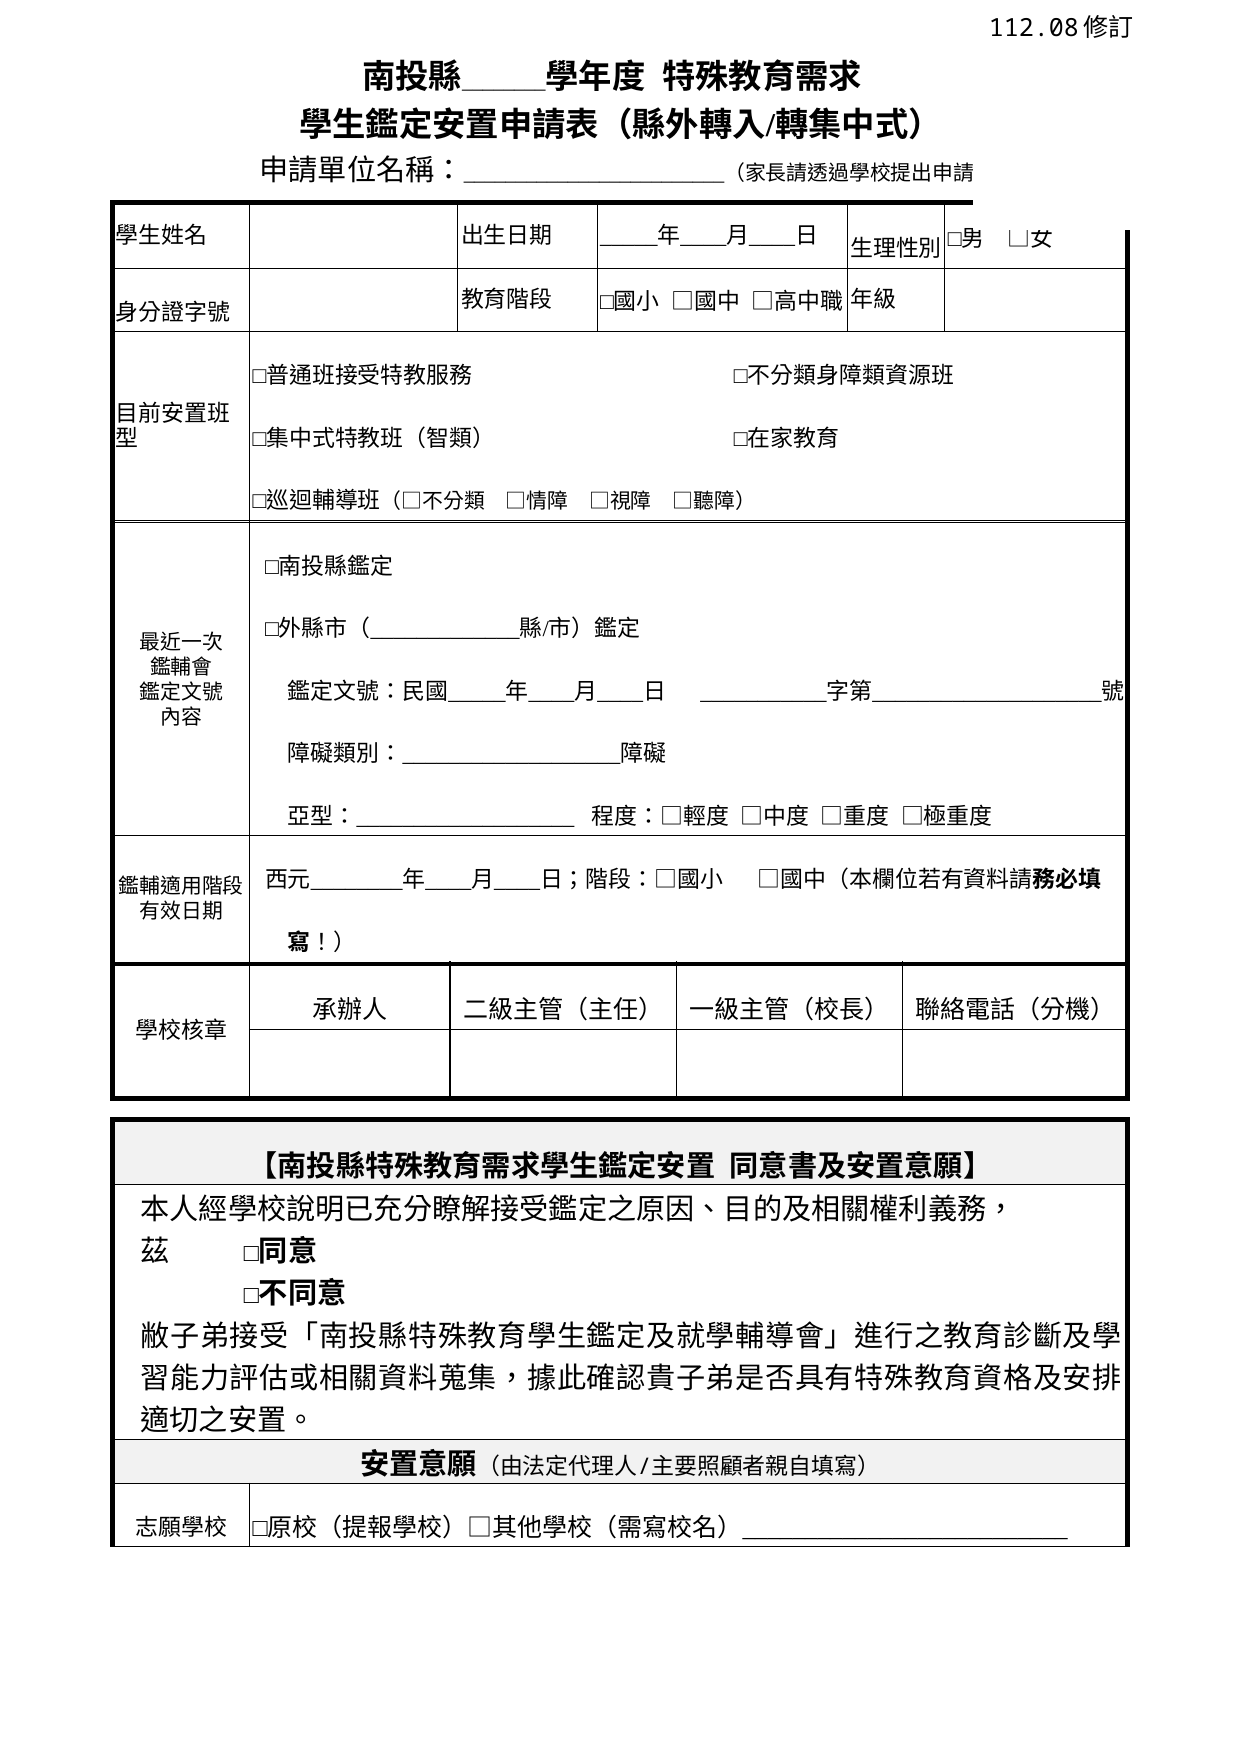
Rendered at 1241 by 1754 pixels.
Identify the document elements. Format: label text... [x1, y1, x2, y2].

table_cell [945, 269, 1125, 331]
text 南投縣________學年度 特殊教育需求 [100, 0, 1153, 230]
table_cell [250, 1030, 449, 1096]
table_cell 本人經學校說明已充分瞭解接受鑑定之原因、目的及相關權利義務， 茲 □同意 □不同意 敝子弟接受「南投縣特殊教育學生鑑定及就學輔導會」進行之教育診斷及學習能力評估或相關資料蒐集，據此確認貴子弟是否具有特殊教育資格及安排適切之安置。 [115, 1185, 1125, 1439]
table_header [250, 205, 457, 268]
text 112.08修訂 [988, 7, 1138, 44]
table_cell 一級主管（校長） [677, 966, 902, 1028]
table_cell 教育階段 [458, 269, 597, 331]
table_cell [903, 1030, 1125, 1096]
table_header □男 □女 [945, 205, 1125, 268]
table_cell □普通班接受特教服務 □不分類身障類資源班 □集中式特教班（智類） □在家教育 □巡迴輔導班（□不分類 □情障 □視障 □聽障） [250, 332, 1125, 520]
table_cell 身分證字號 [115, 269, 249, 331]
table_header _____年____月____日 [598, 205, 847, 268]
table_header 出生日期 [458, 205, 597, 268]
table_header 學生姓名 [115, 205, 249, 268]
table_header 生理性別 [848, 205, 944, 268]
table_cell 學校核章 [115, 966, 249, 1096]
table_cell 年級 [848, 269, 944, 331]
table_cell 目前安置班型 [115, 332, 249, 520]
table_cell 聯絡電話（分機） [903, 966, 1125, 1028]
table_header 【南投縣特殊教育需求學生鑑定安置 同意書及安置意願】 [115, 1122, 1125, 1184]
text 學生鑑定安置申請表（縣外轉入/轉集中式） [100, 98, 973, 146]
table_cell 鑑輔適用階段 有效日期 [115, 836, 249, 961]
text 申請單位名稱：_________________________（家長請透過學校提出申請） [112, 146, 973, 188]
table_cell 安置意願（由法定代理人/主要照顧者親自填寫） [115, 1440, 1125, 1483]
table_cell [677, 1030, 902, 1096]
table_cell 西元________年____月____日；階段：□國小 □國中（本欄位若有資料請務必填寫！） [250, 836, 1125, 961]
table_cell 二級主管（主任） [451, 966, 676, 1028]
table_cell □原校（提報學校）□其他學校（需寫校名）__________________________ [250, 1484, 1125, 1546]
table_cell 承辦人 [250, 966, 449, 1028]
table_cell □國小 □國中 □高中職 [598, 269, 847, 331]
table_cell 最近一次 鑑輔會 鑑定文號 內容 [115, 523, 249, 835]
table_cell [451, 1030, 676, 1096]
table_cell 志願學校 [115, 1484, 249, 1546]
table_cell □南投縣鑑定 □外縣市（_____________縣/市）鑑定 鑑定文號：民國_____年____月____日 ___________字第____________________號 障礙類別：___________________障礙 亞型：___________________ 程度：□輕度 □中度 □重度 □極重度 [250, 523, 1125, 835]
table_cell [250, 269, 457, 331]
